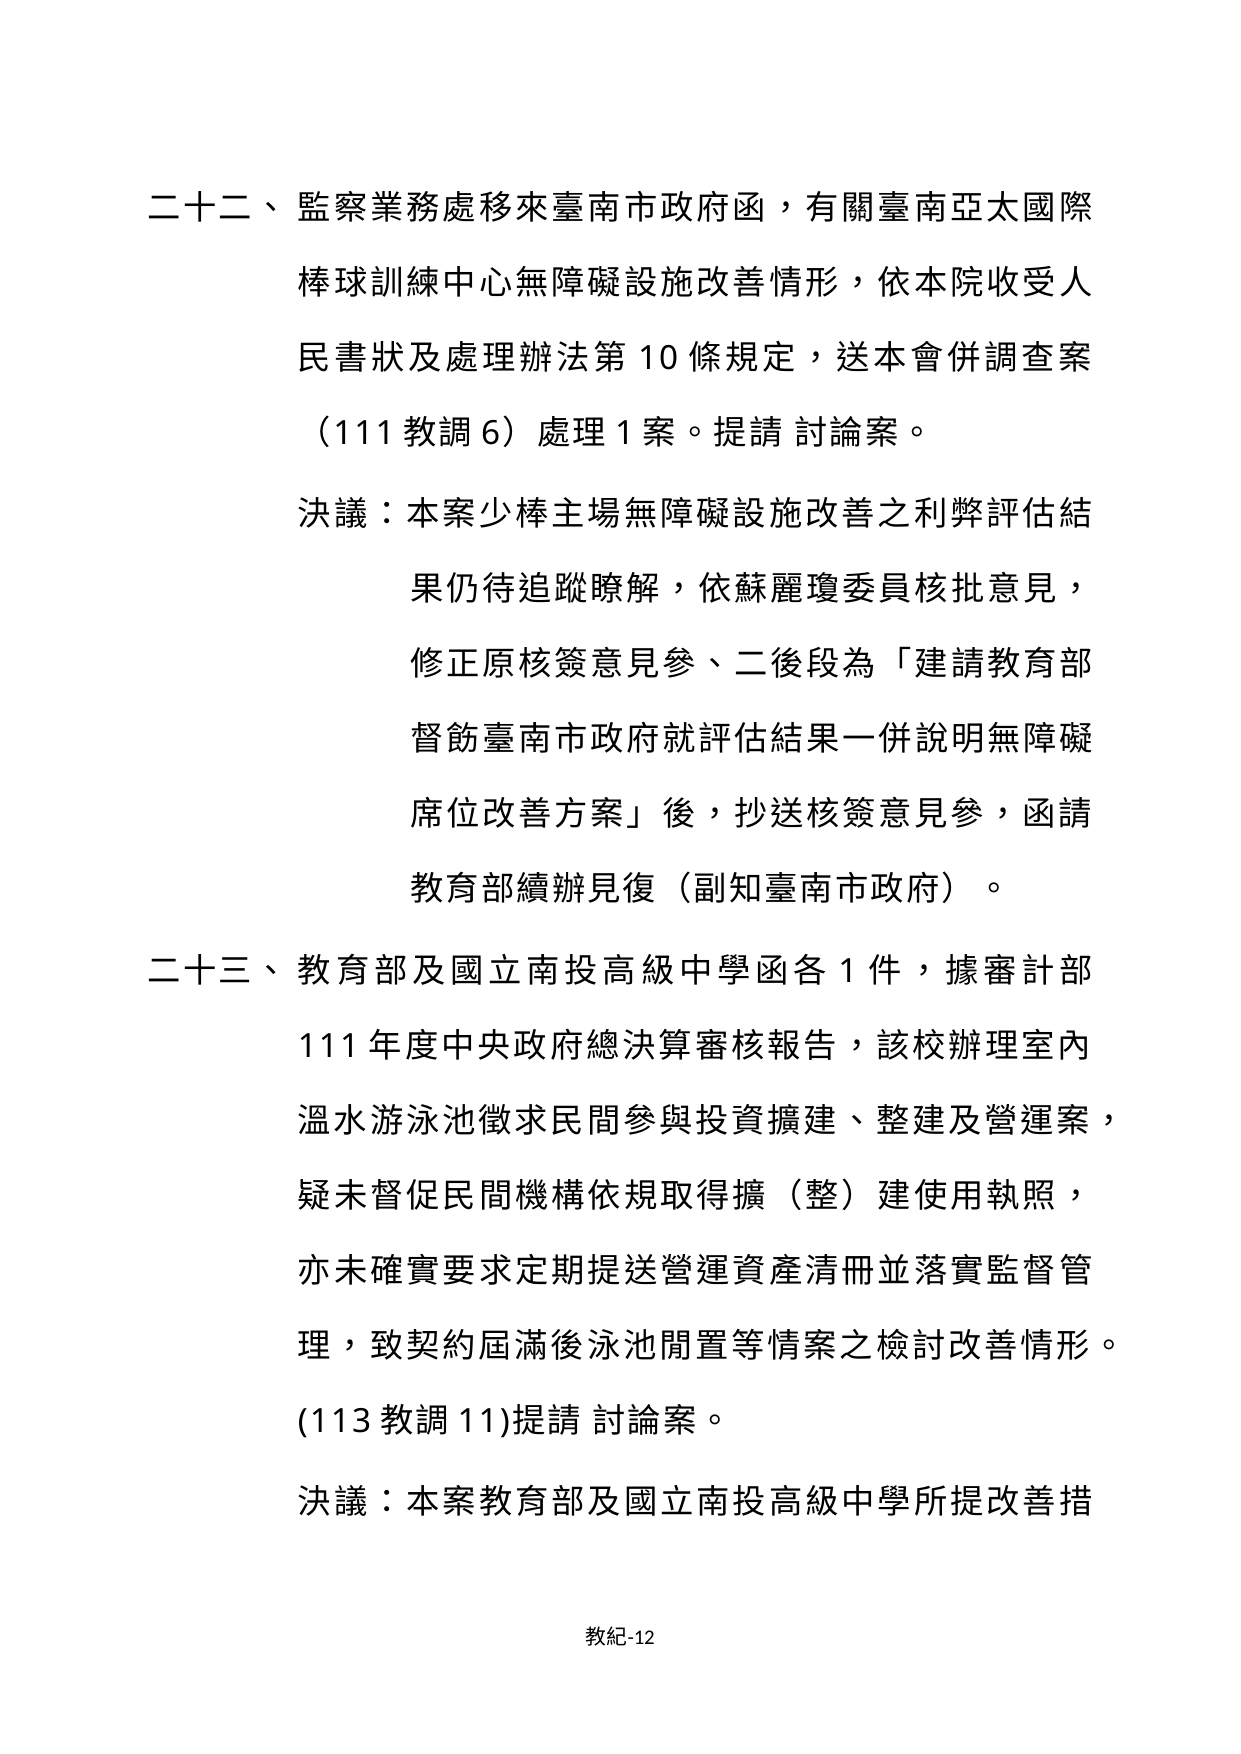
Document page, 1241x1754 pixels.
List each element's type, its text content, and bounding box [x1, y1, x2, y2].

list 教育部及國立南投高級中學函各1件，據審計部111年度中央政府總決算審核報告，該校辦理室內溫水游泳池徵求民間參與投資擴建、整建及營運案，疑未督促民間機構依規取得擴（整）建使用執照，亦未確實要求定期提送營運資產清冊並落實監督管理，致契約屆滿後泳池閒置等情案之檢討改善情形。(113教調11)提請 討論案。 [139, 928, 1101, 1457]
list 監察業務處移來臺南市政府函，有關臺南亞太國際棒球訓練中心無障礙設施改善情形，依本院收受人民書狀及處理辦法第10條規定，送本會併調查案（111教調6）處理1案。提請 討論案。 [139, 166, 1101, 470]
text 決議：本案教育部及國立南投高級中學所提改善措施，符合本院調查意旨，函請該部納入後續辦理促參案之經驗分享並自行督導該校後續辦理游泳池活化情形。爰本函請改善案結案，調查案結案。 [289, 1459, 1101, 1538]
text 決議：本案少棒主場無障礙設施改善之利弊評估結果仍待追蹤瞭解，依蘇麗瓊委員核批意見，修正原核簽意見參、二後段為「建請教育部督飭臺南市政府就評估結果一併說明無障礙席位改善方案」後，抄送核簽意見參，函請教育部續辦見復（副知臺南市政府）。 [289, 472, 1101, 926]
